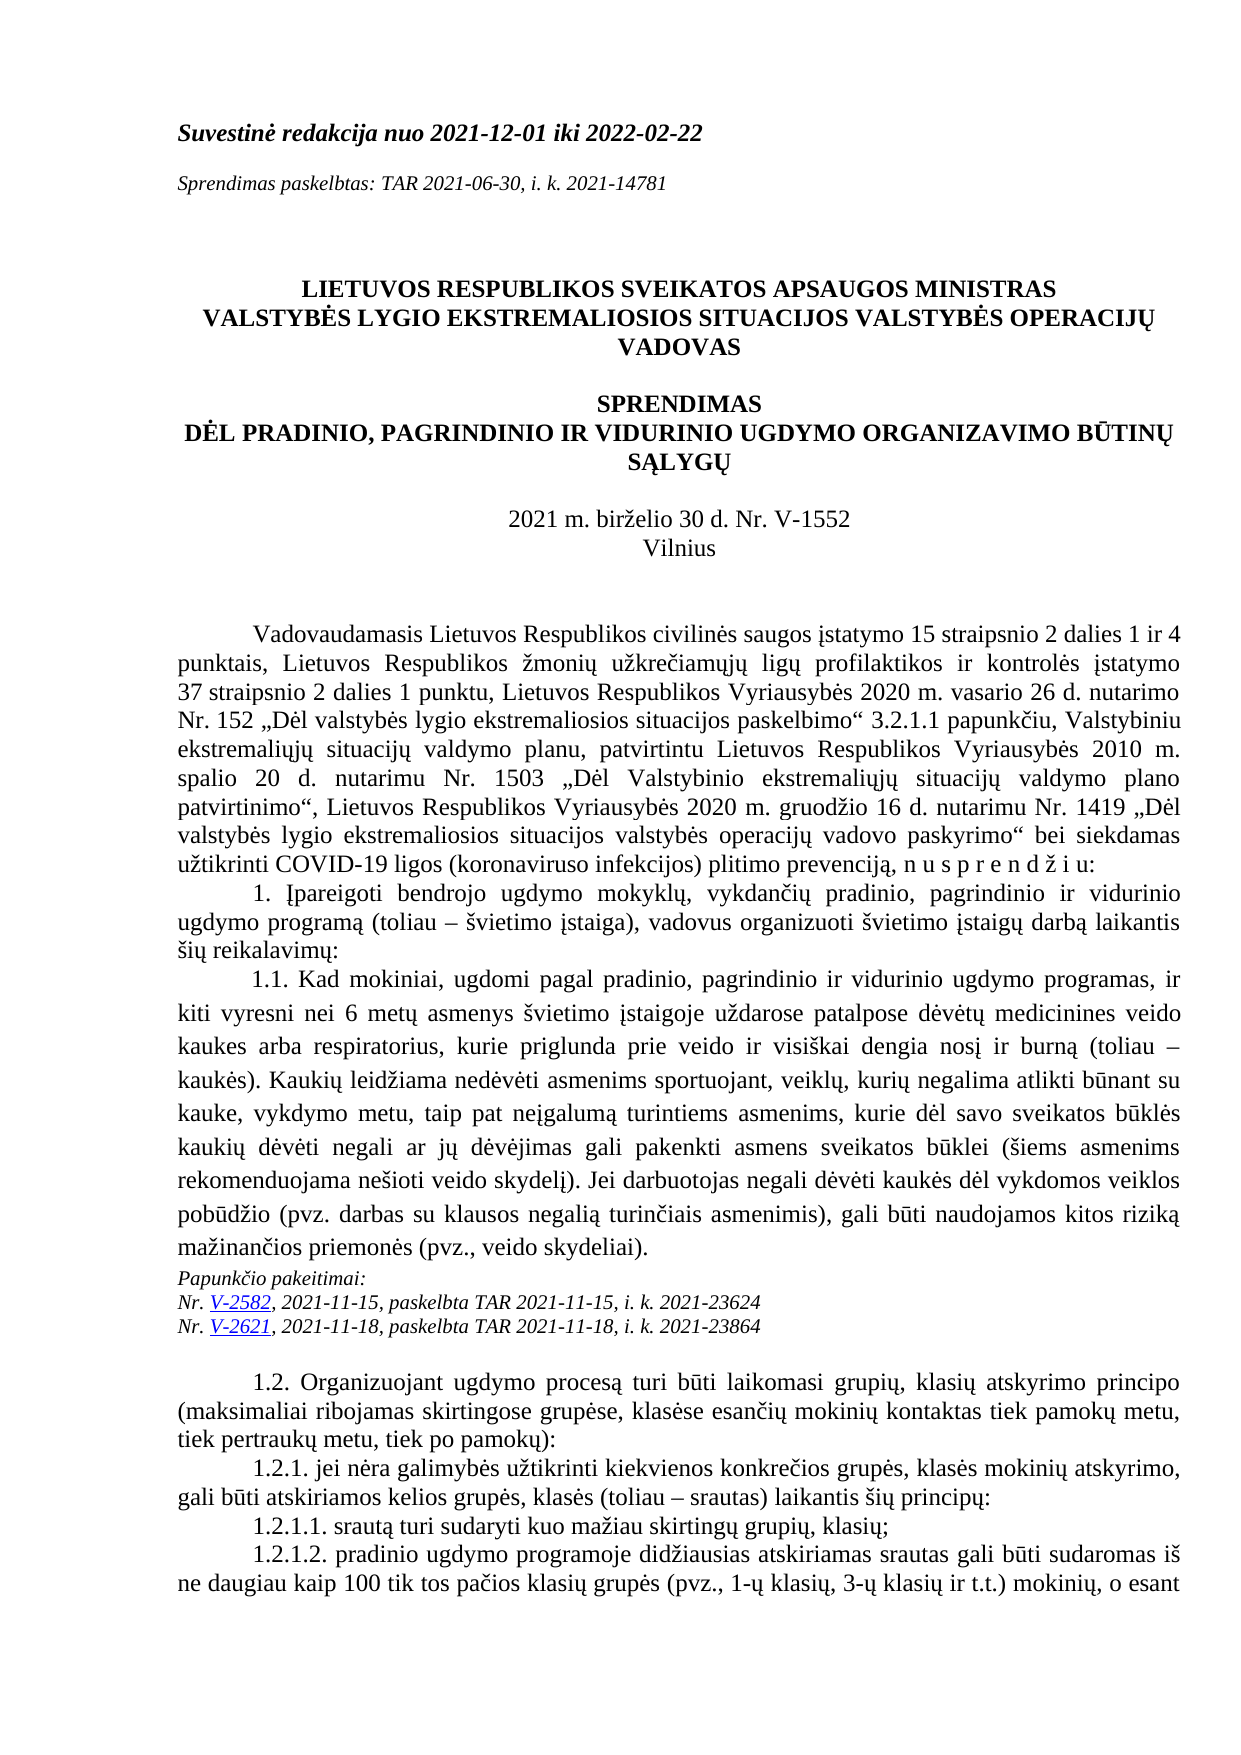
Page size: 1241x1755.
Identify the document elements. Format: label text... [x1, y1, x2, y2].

text Papunkčio pakeitimai: [177, 1266, 1181, 1290]
text DĖL PRADINIO, PAGRINDINIO IR VIDURINIO UGDYMO ORGANIZAVIMO BŪTINŲ SĄLYGŲ [177, 418, 1181, 475]
text 1.2.1.1. srautą turi sudaryti kuo mažiau skirtingų grupių, klasių; [177, 1511, 1181, 1539]
text 1. Įpareigoti bendrojo ugdymo mokyklų, vykdančių pradinio, pagrindinio ir vidurinio ugdymo programą (toliau – švietimo įstaiga), vadovus organizuoti švietimo įstaigų darbą laikantis šių reikalavimų: [177, 878, 1181, 964]
text Nr. V-2621, 2021-11-18, paskelbta TAR 2021-11-18, i. k. 2021-23864 [177, 1314, 1181, 1338]
text Vadovaudamasis Lietuvos Respublikos civilinės saugos įstatymo 15 straipsnio 2 dalies 1 ir 4 punktais, Lietuvos Respublikos žmonių užkrečiamųjų ligų profilaktikos ir kontrolės įstatymo 37 straipsnio 2 dalies 1 punktu, Lietuvos Respublikos Vyriausybės 2020 m. vasario 26 d. nutarimo Nr. 152 „Dėl valstybės lygio ekstremaliosios situacijos paskelbimo“ 3.2.1.1 papunkčiu, Valstybiniu ekstremaliųjų situacijų valdymo planu, patvirtintu Lietuvos Respublikos Vyriausybės 2010 m. spalio 20 d. nutarimu Nr. 1503 „Dėl Valstybinio ekstremaliųjų situacijų valdymo plano patvirtinimo“, Lietuvos Respublikos Vyriausybės 2020 m. gruodžio 16 d. nutarimu Nr. 1419 „Dėl valstybės lygio ekstremaliosios situacijos valstybės operacijų vadovo paskyrimo“ bei siekdamas užtikrinti COVID-19 ligos (koronaviruso infekcijos) plitimo prevenciją, n u s p r e n d ž i u: [177, 619, 1181, 878]
text 1.1. Kad mokiniai, ugdomi pagal pradinio, pagrindinio ir vidurinio ugdymo programas, ir kiti vyresni nei 6 metų asmenys švietimo įstaigoje uždarose patalpose dėvėtų medicinines veido kaukes arba respiratorius, kurie priglunda prie veido ir visiškai dengia nosį ir burną (toliau – kaukės). Kaukių leidžiama nedėvėti asmenims sportuojant, veiklų, kurių negalima atlikti būnant su kauke, vykdymo metu, taip pat neįgalumą turintiems asmenims, kurie dėl savo sveikatos būklės kaukių dėvėti negali ar jų dėvėjimas gali pakenkti asmens sveikatos būklei (šiems asmenims rekomenduojama nešioti veido skydelį). Jei darbuotojas negali dėvėti kaukės dėl vykdomos veiklos pobūdžio (pvz. darbas su klausos negalią turinčiais asmenimis), gali būti naudojamos kitos riziką mažinančios priemonės (pvz., veido skydeliai). [177, 964, 1181, 1261]
text SPRENDIMAS [177, 389, 1181, 418]
text LIETUVOS RESPUBLIKOS SVEIKATOS APSAUGOS MINISTRAS [177, 274, 1181, 303]
text Suvestinė redakcija nuo 2021-12-01 iki 2022-02-22 [177, 118, 1181, 147]
text 1.2.1. jei nėra galimybės užtikrinti kiekvienos konkrečios grupės, klasės mokinių atskyrimo, gali būti atskiriamos kelios grupės, klasės (toliau – srautas) laikantis šių principų: [177, 1453, 1181, 1511]
text Sprendimas paskelbtas: TAR 2021-06-30, i. k. 2021-14781 [177, 171, 1181, 195]
text VALSTYBĖS LYGIO EKSTREMALIOSIOS SITUACIJOS VALSTYBĖS OPERACIJŲ VADOVAS [177, 303, 1181, 360]
text Vilnius [177, 533, 1181, 562]
text 2021 m. birželio 30 d. Nr. V-1552 [177, 504, 1181, 533]
text Nr. V-2582, 2021-11-15, paskelbta TAR 2021-11-15, i. k. 2021-23624 [177, 1290, 1181, 1314]
text 1.2. Organizuojant ugdymo procesą turi būti laikomasi grupių, klasių atskyrimo principo (maksimaliai ribojamas skirtingose grupėse, klasėse esančių mokinių kontaktas tiek pamokų metu, tiek pertraukų metu, tiek po pamokų): [177, 1367, 1181, 1453]
text 1.2.1.2. pradinio ugdymo programoje didžiausias atskiriamas srautas gali būti sudaromas iš ne daugiau kaip 100 tik tos pačios klasių grupės (pvz., 1-ų klasių, 3-ų klasių ir t.t.) mokinių, o esant [177, 1539, 1181, 1597]
